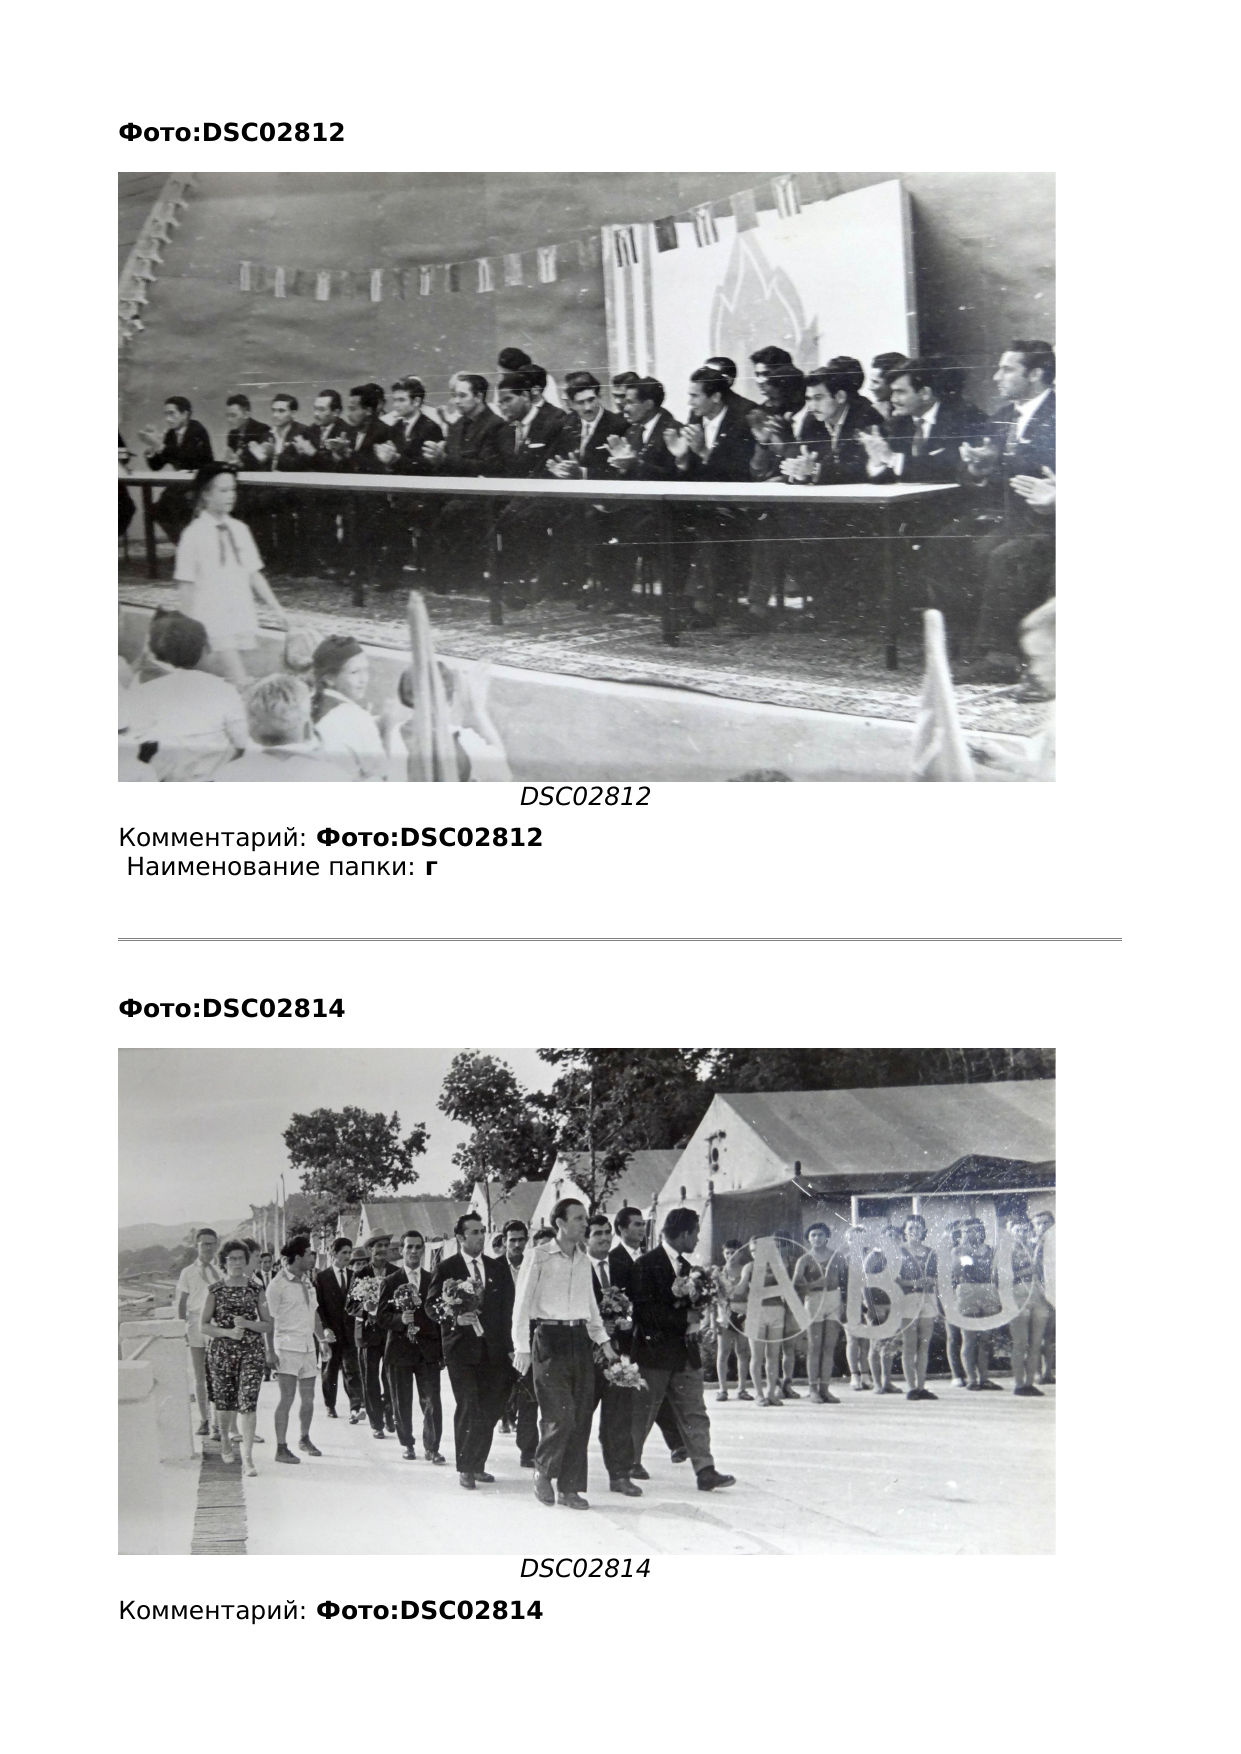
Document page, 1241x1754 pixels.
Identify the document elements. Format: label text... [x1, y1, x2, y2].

text Комментарий: Фото:DSC02814 [118, 1596, 1122, 1625]
text Комментарий: Фото:DSC02812 Наименование папки: г [118, 823, 1122, 911]
subtitle Фото:DSC02812 [118, 118, 1122, 147]
picture [118, 172, 1056, 782]
subtitle Фото:DSC02814 [118, 995, 1122, 1024]
text DSC02814 [118, 1555, 1056, 1583]
text DSC02812 [118, 782, 1056, 811]
picture [118, 1048, 1056, 1555]
